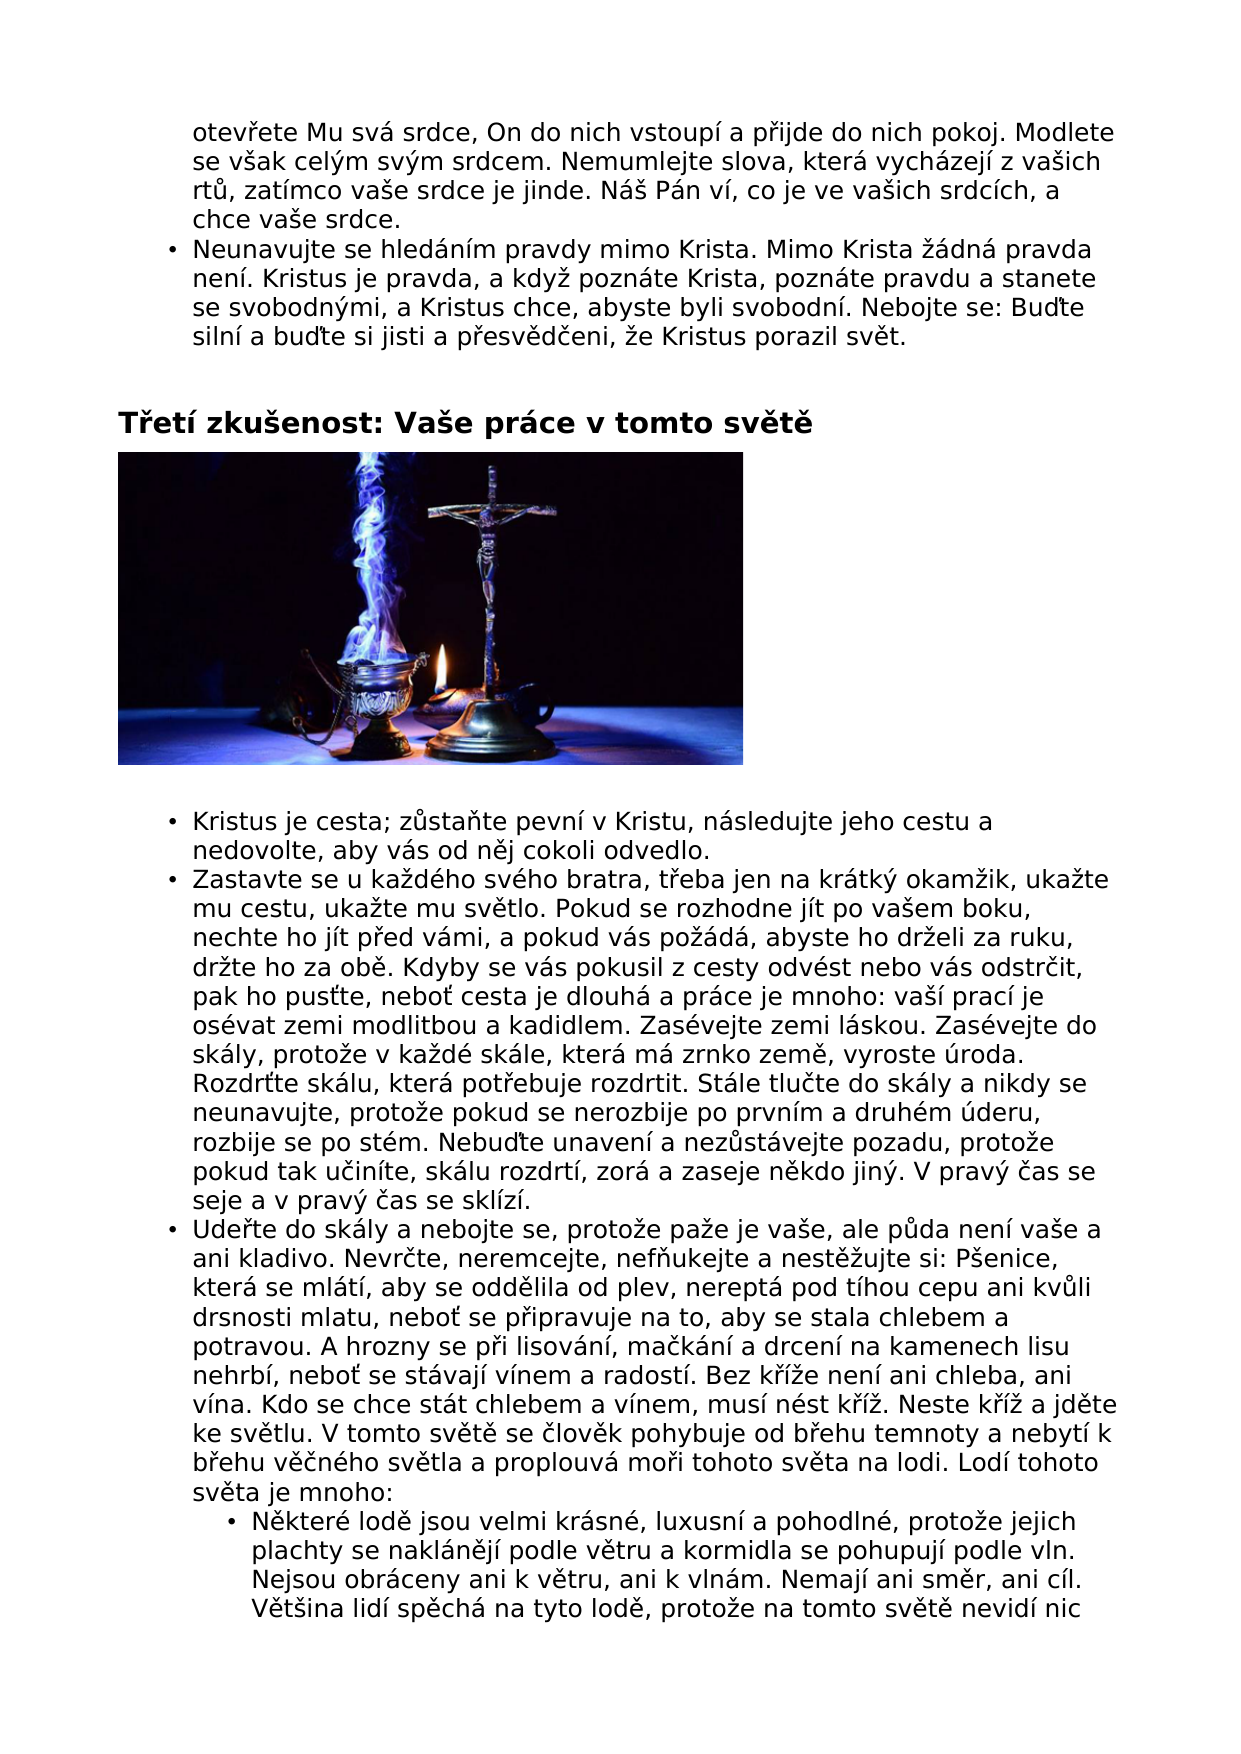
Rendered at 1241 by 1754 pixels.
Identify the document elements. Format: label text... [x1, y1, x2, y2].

list Některé lodě jsou velmi krásné, luxusní a pohodlné, protože jejich plachty se naklánějí podle větru a kormidla se pohupují podle vln. Nejsou obráceny ani k větru, ani k vlnám. Nemají ani směr, ani cíl. Většina lidí spěchá na tyto lodě, protože na tomto světě nevidí nic [236, 1507, 1122, 1623]
list Zastavte se u každého svého bratra, třeba jen na krátký okamžik, ukažte mu cestu, ukažte mu světlo. Pokud se rozhodne jít po vašem boku, nechte ho jít před vámi, a pokud vás požádá, abyste ho drželi za ruku, držte ho za obě. Kdyby se vás pokusil z cesty odvést nebo vás odstrčit, pak ho pusťte, neboť cesta je dlouhá a práce je mnoho: vaší prací je osévat zemi modlitbou a kadidlem. Zasévejte zemi láskou. Zasévejte do skály, protože v každé skále, která má zrnko země, vyroste úroda. Rozdrťte skálu, která potřebuje rozdrtit. Stále tlučte do skály a nikdy se neunavujte, protože pokud se nerozbije po prvním a druhém úderu, rozbije se po stém. Nebuďte unavení a nezůstávejte pozadu, protože pokud tak učiníte, skálu rozdrtí, zorá a zaseje někdo jiný. V pravý čas se seje a v pravý čas se sklízí. [177, 865, 1122, 1215]
list Neunavujte se hledáním pravdy mimo Krista. Mimo Krista žádná pravda není. Kristus je pravda, a když poznáte Krista, poznáte pravdu a stanete se svobodnými, a Kristus chce, abyste byli svobodní. Nebojte se: Buďte silní a buďte si jisti a přesvědčeni, že Kristus porazil svět. [177, 235, 1122, 351]
list otevřete Mu svá srdce, On do nich vstoupí a přijde do nich pokoj. Modlete se však celým svým srdcem. Nemumlejte slova, která vycházejí z vašich rtů, zatímco vaše srdce je jinde. Náš Pán ví, co je ve vašich srdcích, a chce vaše srdce. [177, 118, 1122, 235]
picture [118, 452, 744, 765]
list Udeřte do skály a nebojte se, protože paže je vaše, ale půda není vaše a ani kladivo. Nevrčte, neremcejte, nefňukejte a nestěžujte si: Pšenice, která se mlátí, aby se oddělila od plev, nereptá pod tíhou cepu ani kvůli drsnosti mlatu, neboť se připravuje na to, aby se stala chlebem a potravou. A hrozny se při lisování, mačkání a drcení na kamenech lisu nehrbí, neboť se stávají vínem a radostí. Bez kříže není ani chleba, ani vína. Kdo se chce stát chlebem a vínem, musí nést kříž. Neste kříž a jděte ke světlu. V tomto světě se člověk pohybuje od břehu temnoty a nebytí k břehu věčného světla a proplouvá moři tohoto světa na lodi. Lodí tohoto světa je mnoho: [177, 1215, 1122, 1507]
list Kristus je cesta; zůstaňte pevní v Kristu, následujte jeho cestu a nedovolte, aby vás od něj cokoli odvedlo. [177, 807, 1122, 865]
subtitle Třetí zkušenost: Vaše práce v tomto světě [118, 406, 1122, 440]
